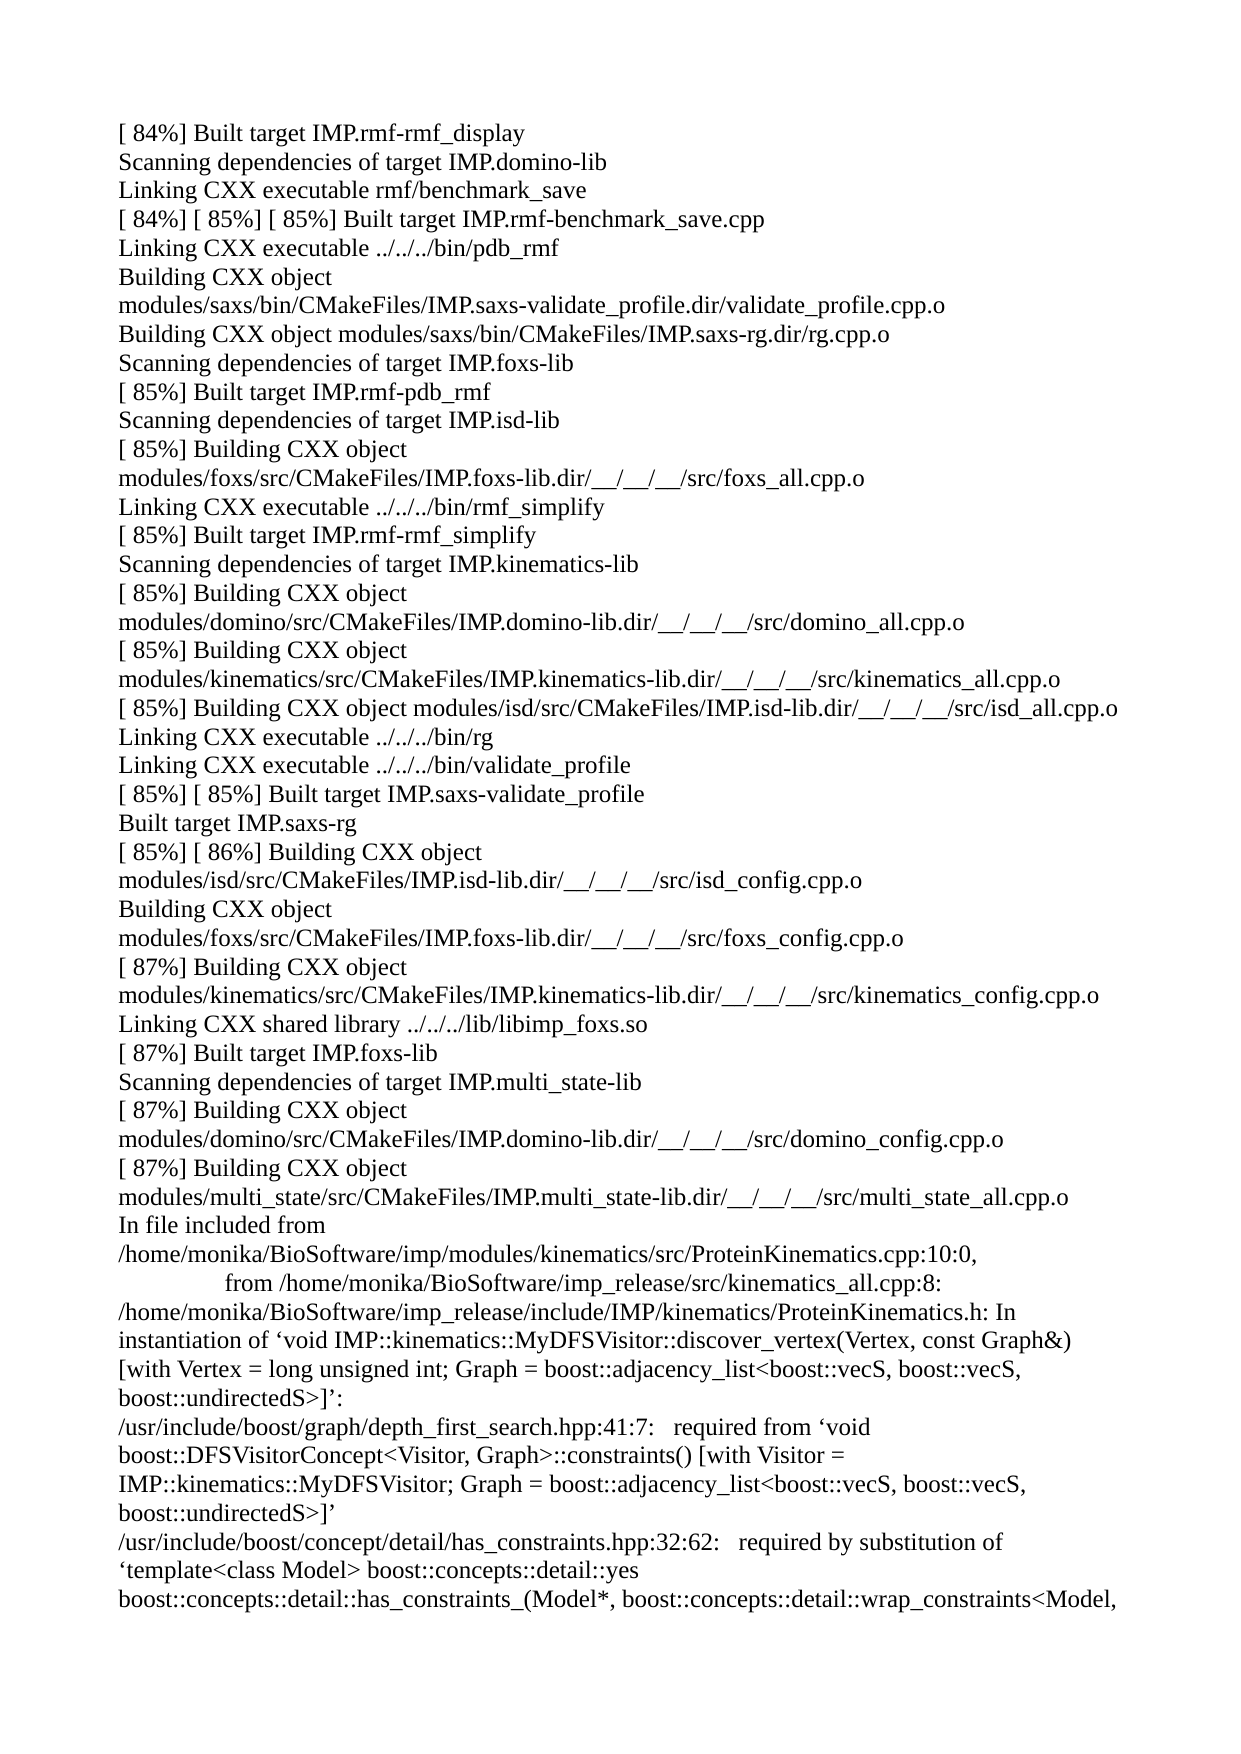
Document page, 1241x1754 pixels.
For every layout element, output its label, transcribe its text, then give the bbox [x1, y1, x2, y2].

text [ 85%] [ 85%] Built target IMP.saxs-validate_profile [118, 779, 1122, 808]
text Linking CXX shared library ../../../lib/libimp_foxs.so [118, 1009, 1122, 1038]
text Scanning dependencies of target IMP.domino-lib [118, 147, 1122, 176]
text [ 87%] Building CXX object modules/domino/src/CMakeFiles/IMP.domino-lib.dir/__/__/__/src/domino_config.cpp.o [118, 1096, 1122, 1153]
text /usr/include/boost/graph/depth_first_search.hpp:41:7: required from ‘void boost::DFSVisitorConcept<Visitor, Graph>::constraints() [with Visitor = IMP::kinematics::MyDFSVisitor; Graph = boost::adjacency_list<boost::vecS, boost::vecS, boost::undirectedS>]’ [118, 1412, 1122, 1527]
text [ 85%] Building CXX object modules/kinematics/src/CMakeFiles/IMP.kinematics-lib.dir/__/__/__/src/kinematics_all.cpp.o [118, 636, 1122, 693]
text In file included from /home/monika/BioSoftware/imp/modules/kinematics/src/ProteinKinematics.cpp:10:0, [118, 1211, 1122, 1268]
text [ 84%] [ 85%] [ 85%] Built target IMP.rmf-benchmark_save.cpp [118, 204, 1122, 233]
text [ 85%] Building CXX object modules/domino/src/CMakeFiles/IMP.domino-lib.dir/__/__/__/src/domino_all.cpp.o [118, 578, 1122, 636]
text Building CXX object modules/foxs/src/CMakeFiles/IMP.foxs-lib.dir/__/__/__/src/foxs_config.cpp.o [118, 894, 1122, 952]
text Scanning dependencies of target IMP.kinematics-lib [118, 549, 1122, 578]
text Building CXX object modules/saxs/bin/CMakeFiles/IMP.saxs-validate_profile.dir/validate_profile.cpp.o [118, 262, 1122, 319]
text [ 87%] Building CXX object modules/kinematics/src/CMakeFiles/IMP.kinematics-lib.dir/__/__/__/src/kinematics_config.cpp.o [118, 952, 1122, 1009]
text from /home/monika/BioSoftware/imp_release/src/kinematics_all.cpp:8: [118, 1268, 1122, 1297]
text [ 85%] Building CXX object modules/isd/src/CMakeFiles/IMP.isd-lib.dir/__/__/__/src/isd_all.cpp.o [118, 693, 1122, 722]
text Building CXX object modules/saxs/bin/CMakeFiles/IMP.saxs-rg.dir/rg.cpp.o [118, 319, 1122, 348]
text [ 87%] Building CXX object modules/multi_state/src/CMakeFiles/IMP.multi_state-lib.dir/__/__/__/src/multi_state_all.cpp.o [118, 1153, 1122, 1211]
text [ 85%] [ 86%] Building CXX object modules/isd/src/CMakeFiles/IMP.isd-lib.dir/__/__/__/src/isd_config.cpp.o [118, 837, 1122, 894]
text Scanning dependencies of target IMP.isd-lib [118, 406, 1122, 434]
text [ 85%] Building CXX object modules/foxs/src/CMakeFiles/IMP.foxs-lib.dir/__/__/__/src/foxs_all.cpp.o [118, 434, 1122, 492]
text Linking CXX executable ../../../bin/validate_profile [118, 751, 1122, 779]
text [ 85%] Built target IMP.rmf-rmf_simplify [118, 521, 1122, 549]
text /usr/include/boost/concept/detail/has_constraints.hpp:32:62: required by substitution of ‘template<class Model> boost::concepts::detail::yes boost::concepts::detail::has_constraints_(Model*, boost::concepts::detail::wrap_constraints<Model, [118, 1527, 1122, 1613]
text Linking CXX executable ../../../bin/rmf_simplify [118, 492, 1122, 521]
text Scanning dependencies of target IMP.foxs-lib [118, 348, 1122, 377]
text [ 85%] Built target IMP.rmf-pdb_rmf [118, 377, 1122, 406]
text Linking CXX executable ../../../bin/pdb_rmf [118, 233, 1122, 262]
text Scanning dependencies of target IMP.multi_state-lib [118, 1067, 1122, 1096]
text Built target IMP.saxs-rg [118, 808, 1122, 837]
text [ 84%] Built target IMP.rmf-rmf_display [118, 118, 1122, 147]
text [ 87%] Built target IMP.foxs-lib [118, 1038, 1122, 1067]
text /home/monika/BioSoftware/imp_release/include/IMP/kinematics/ProteinKinematics.h: In instantiation of ‘void IMP::kinematics::MyDFSVisitor::discover_vertex(Vertex, const Graph&) [with Vertex = long unsigned int; Graph = boost::adjacency_list<boost::vecS, boost::vecS, boost::undirectedS>]’: [118, 1297, 1122, 1412]
text Linking CXX executable ../../../bin/rg [118, 722, 1122, 751]
text Linking CXX executable rmf/benchmark_save [118, 176, 1122, 204]
